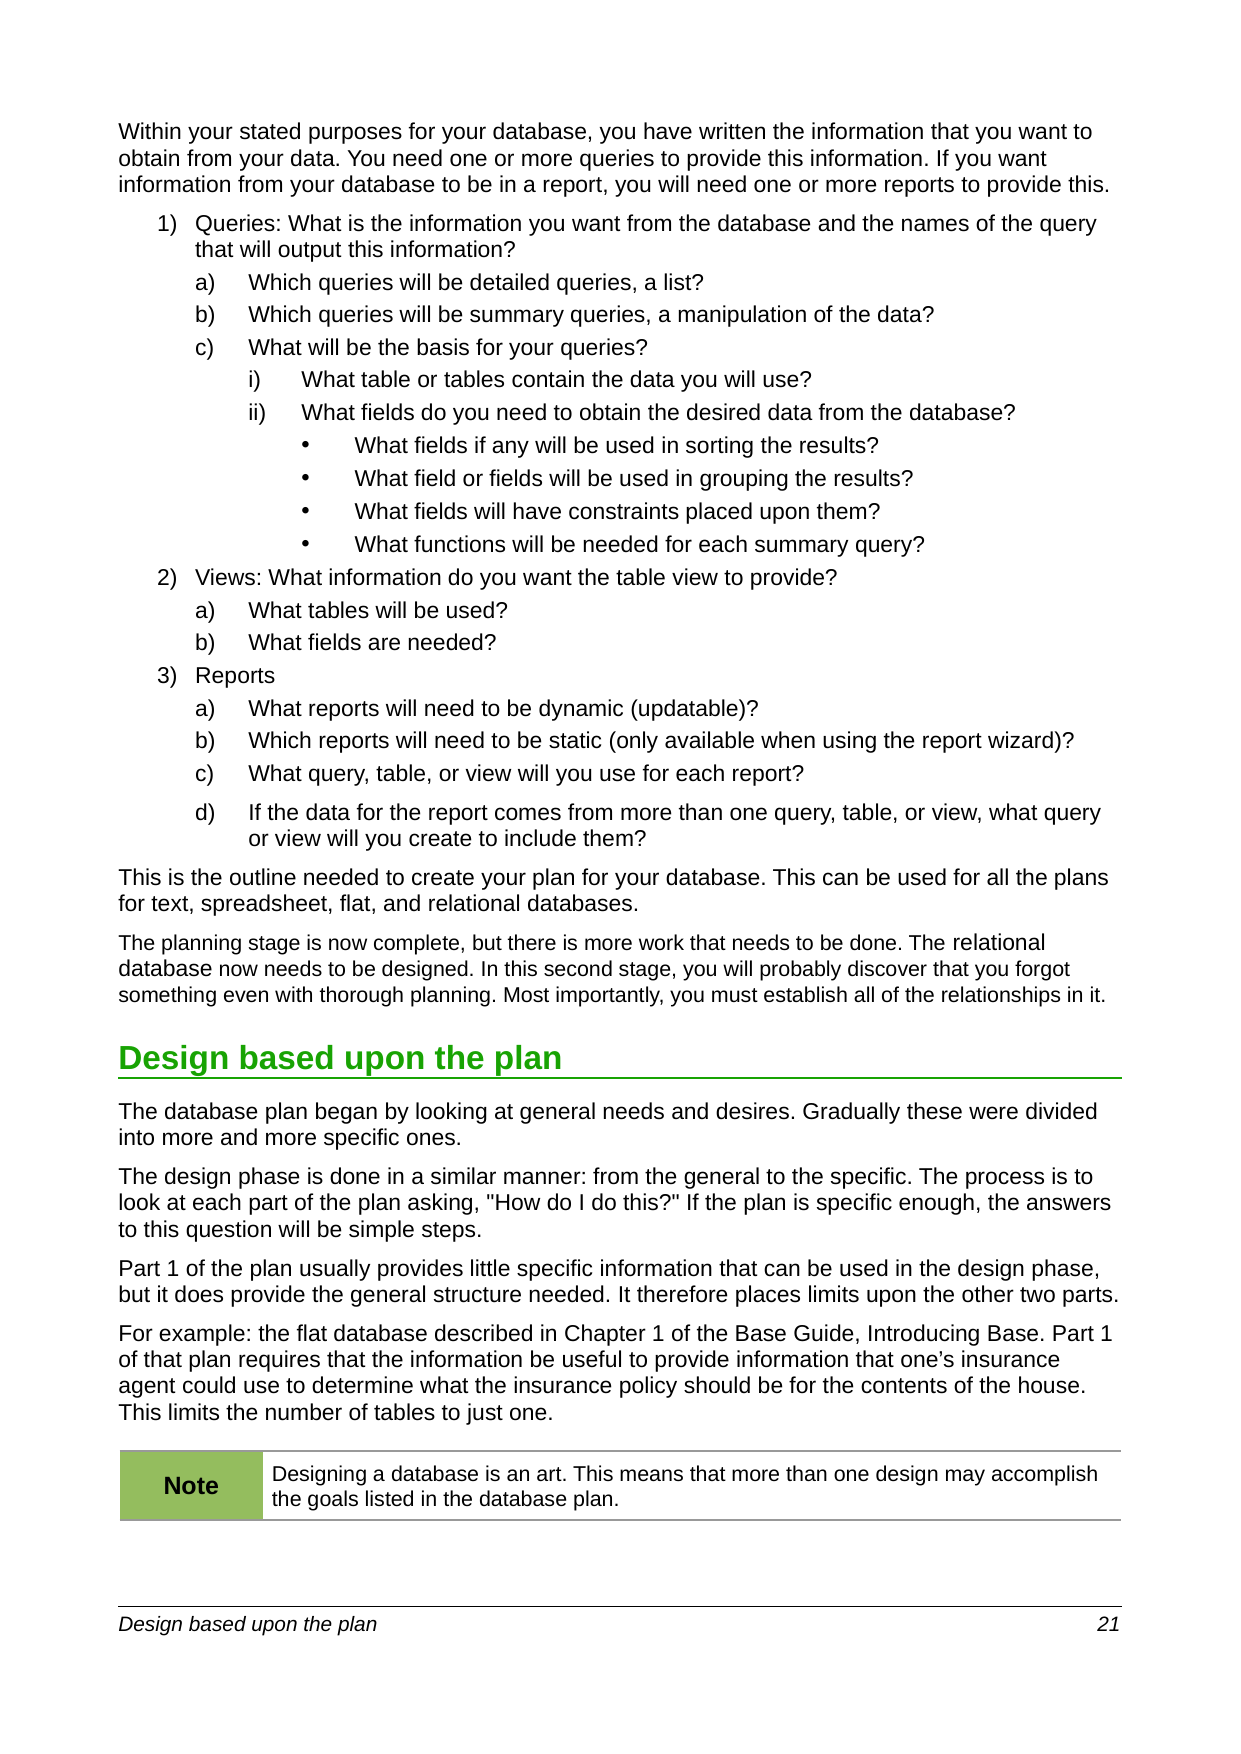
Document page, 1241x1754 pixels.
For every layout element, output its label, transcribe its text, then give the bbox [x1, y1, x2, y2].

list Which reports will need to be static (only available when using the report wizard)? [195, 727, 1122, 753]
text This is the outline needed to create your plan for your database. This can be used for all the plans for text, spreadsheet, flat, and relational databases. [118, 864, 1122, 917]
text The planning stage is now complete, but there is more work that needs to be done. The relational database now needs to be designed. In this second stage, you will probably discover that you forgot something even with thorough planning. Most importantly, you must establish all of the relationships in it. [118, 929, 1122, 1006]
list What tables will be used? [195, 597, 1122, 623]
list What fields will have constraints placed upon them? [301, 498, 1122, 525]
list What will be the basis for your queries? [195, 334, 1122, 360]
table_header Designing a database is an art. This means that more than one design may accomplish the goals listed in the database plan. [263, 1452, 1121, 1519]
list What reports will need to be dynamic (updatable)? [195, 694, 1122, 721]
text The design phase is done in a similar manner: from the general to the specific. The process is to look at each part of the plan asking, "How do I do this?" If the plan is specific enough, the answers to this question will be simple steps. [118, 1163, 1122, 1242]
subtitle Design based upon the plan [118, 1038, 1122, 1077]
list What field or fields will be used in grouping the results? [301, 465, 1122, 492]
list What fields do you need to obtain the desired data from the database? [248, 399, 1122, 425]
list Views: What information do you want the table view to provide? [177, 564, 1122, 591]
list What fields are needed? [195, 629, 1122, 656]
list Queries: What is the information you want from the database and the names of the query that will output this information? [177, 210, 1122, 262]
text For example: the flat database described in Chapter 1 of the Base Guide, Introducing Base. Part 1 of that plan requires that the information be useful to provide information that one’s insurance agent could use to determine what the insurance policy should be for the contents of the house. This limits the number of tables to just one. [118, 1320, 1122, 1425]
list Which queries will be summary queries, a manipulation of the data? [195, 301, 1122, 328]
list What functions will be needed for each summary query? [301, 531, 1122, 558]
text Part 1 of the plan usually provides little specific information that can be used in the design phase, but it does provide the general structure needed. It therefore places limits upon the other two parts. [118, 1254, 1122, 1307]
list What query, table, or view will you use for each report? [195, 760, 1122, 786]
list What table or tables contain the data you will use? [248, 366, 1122, 393]
text The database plan began by looking at general needs and desires. Gradually these were divided into more and more specific ones. [118, 1098, 1122, 1150]
list What fields if any will be used in sorting the results? [301, 432, 1122, 458]
table_header Note [120, 1452, 263, 1519]
text Within your stated purposes for your database, you have written the information that you want to obtain from your data. You need one or more queries to provide this information. If you want information from your database to be in a report, you will need one or more reports to provide this. [118, 118, 1122, 197]
list Reports [177, 662, 1122, 688]
list Which queries will be detailed queries, a list? [195, 269, 1122, 295]
list If the data for the report comes from more than one query, table, or view, what query or view will you create to include them? [195, 799, 1122, 851]
